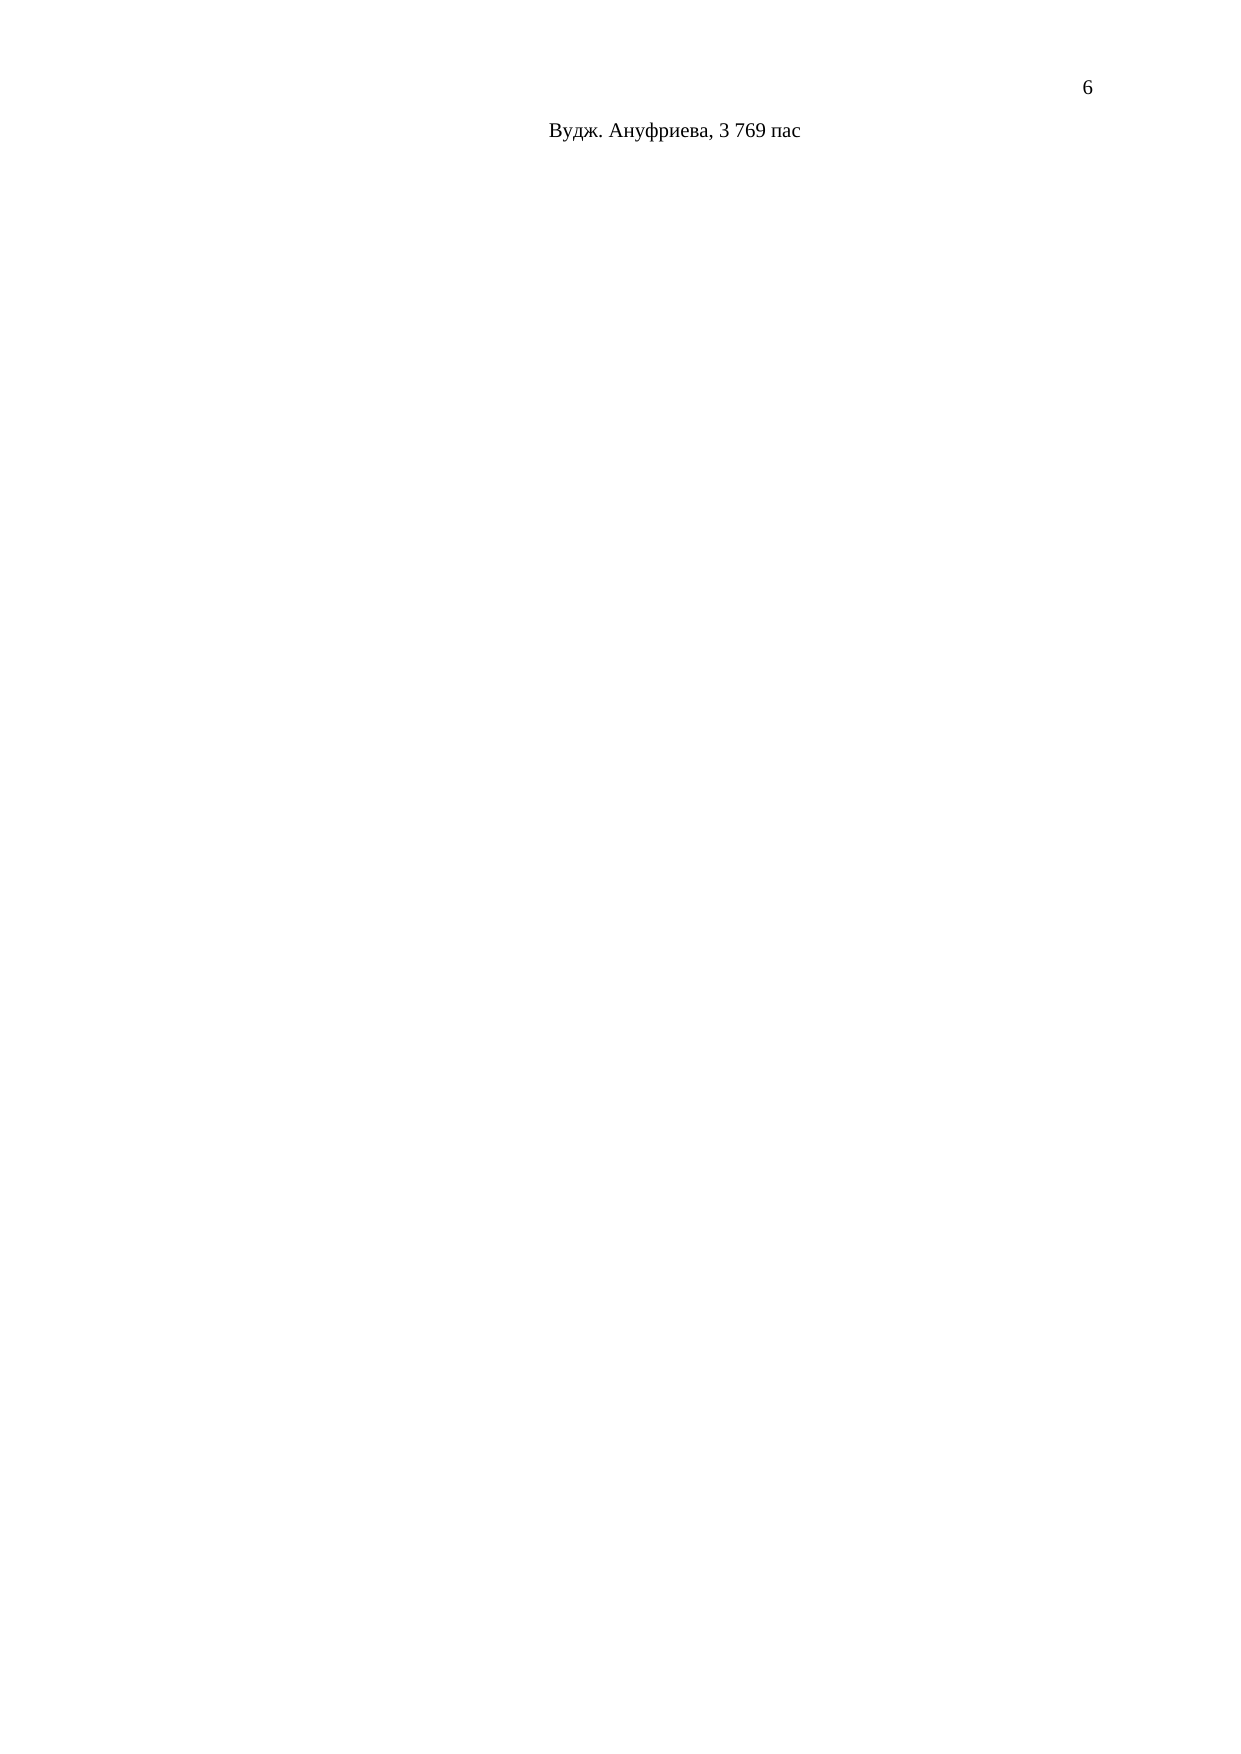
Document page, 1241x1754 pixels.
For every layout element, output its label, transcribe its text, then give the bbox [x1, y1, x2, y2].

text Вудж. Ануфриева, 3 769 пас [187, 118, 1103, 142]
